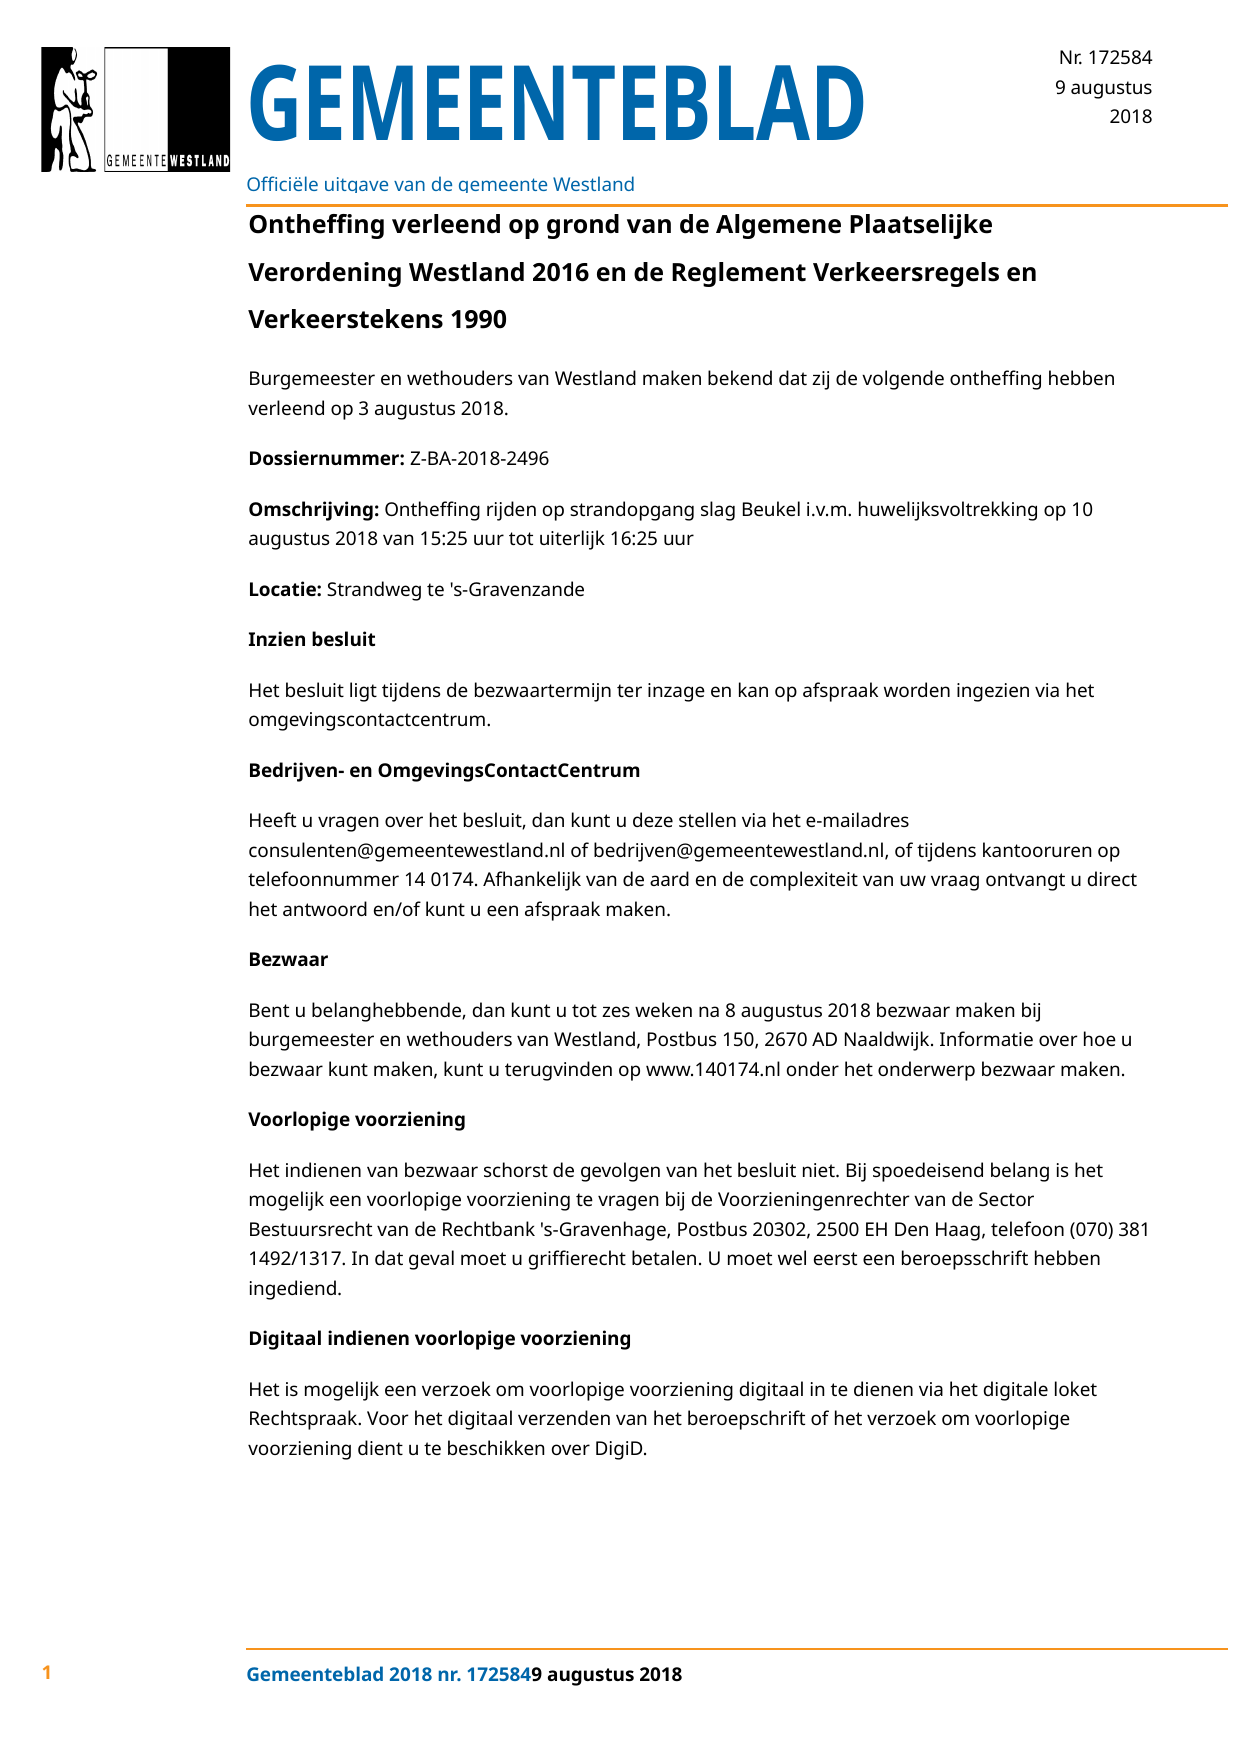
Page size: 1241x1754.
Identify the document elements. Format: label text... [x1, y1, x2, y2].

text Het besluit ligt tijdens de bezwaartermijn ter inzage en kan op afspraak worden ingezien via het omgevingscontactcentrum. [248, 677, 1152, 732]
text Bezwaar [248, 946, 1152, 972]
text Voorlopige voorziening [248, 1106, 1152, 1132]
text Heeft u vragen over het besluit, dan kunt u deze stellen via het e-mailadres consulenten@gemeentewestland.nl of bedrijven@gemeentewestland.nl, of tijdens kantooruren op telefoonnummer 14 0174. Afhankelijk van de aard en de complexiteit van uw vraag ontvangt u direct het antwoord en/of kunt u een afspraak maken. [248, 807, 1152, 922]
text Bent u belanghebbende, dan kunt u tot zes weken na 8 augustus 2018 bezwaar maken bij burgemeester en wethouders van Westland, Postbus 150, 2670 AD Naaldwijk. Informatie over hoe u bezwaar kunt maken, kunt u terugvinden op www.140174.nl onder het onderwerp bezwaar maken. [248, 997, 1152, 1082]
text Ontheffing verleend op grond van de Algemene Plaatselijke Verordening Westland 2016 en de Reglement Verkeersregels en Verkeerstekens 1990 [248, 207, 1152, 336]
text Locatie: Strandweg te 's-Gravenzande [248, 576, 1152, 602]
text Omschrijving: Ontheffing rijden op strandopgang slag Beukel i.v.m. huwelijksvoltrekking op 10 augustus 2018 van 15:25 uur tot uiterlijk 16:25 uur [248, 496, 1152, 551]
text Het is mogelijk een verzoek om voorlopige voorziening digitaal in te dienen via het digitale loket Rechtspraak. Voor het digitaal verzenden van het beroepschrift of het verzoek om voorlopige voorziening dient u te beschikken over DigiD. [248, 1376, 1152, 1461]
text Het indienen van bezwaar schorst de gevolgen van het besluit niet. Bij spoedeisend belang is het mogelijk een voorlopige voorziening te vragen bij de Voorzieningenrechter van de Sector Bestuursrecht van de Rechtbank 's-Gravenhage, Postbus 20302, 2500 EH Den Haag, telefoon (070) 381 1492/1317. In dat geval moet u griffierecht betalen. U moet wel eerst een beroepsschrift hebben ingediend. [248, 1157, 1152, 1301]
text Burgemeester en wethouders van Westland maken bekend dat zij de volgende ontheffing hebben verleend op 3 augustus 2018. [248, 366, 1152, 421]
text Inzien besluit [248, 626, 1152, 652]
text Digitaal indienen voorlopige voorziening [248, 1326, 1152, 1351]
text Bedrijven- en OmgevingsContactCentrum [248, 757, 1152, 782]
picture [41, 47, 231, 172]
text Dossiernummer: Z-BA-2018-2496 [248, 446, 1152, 471]
